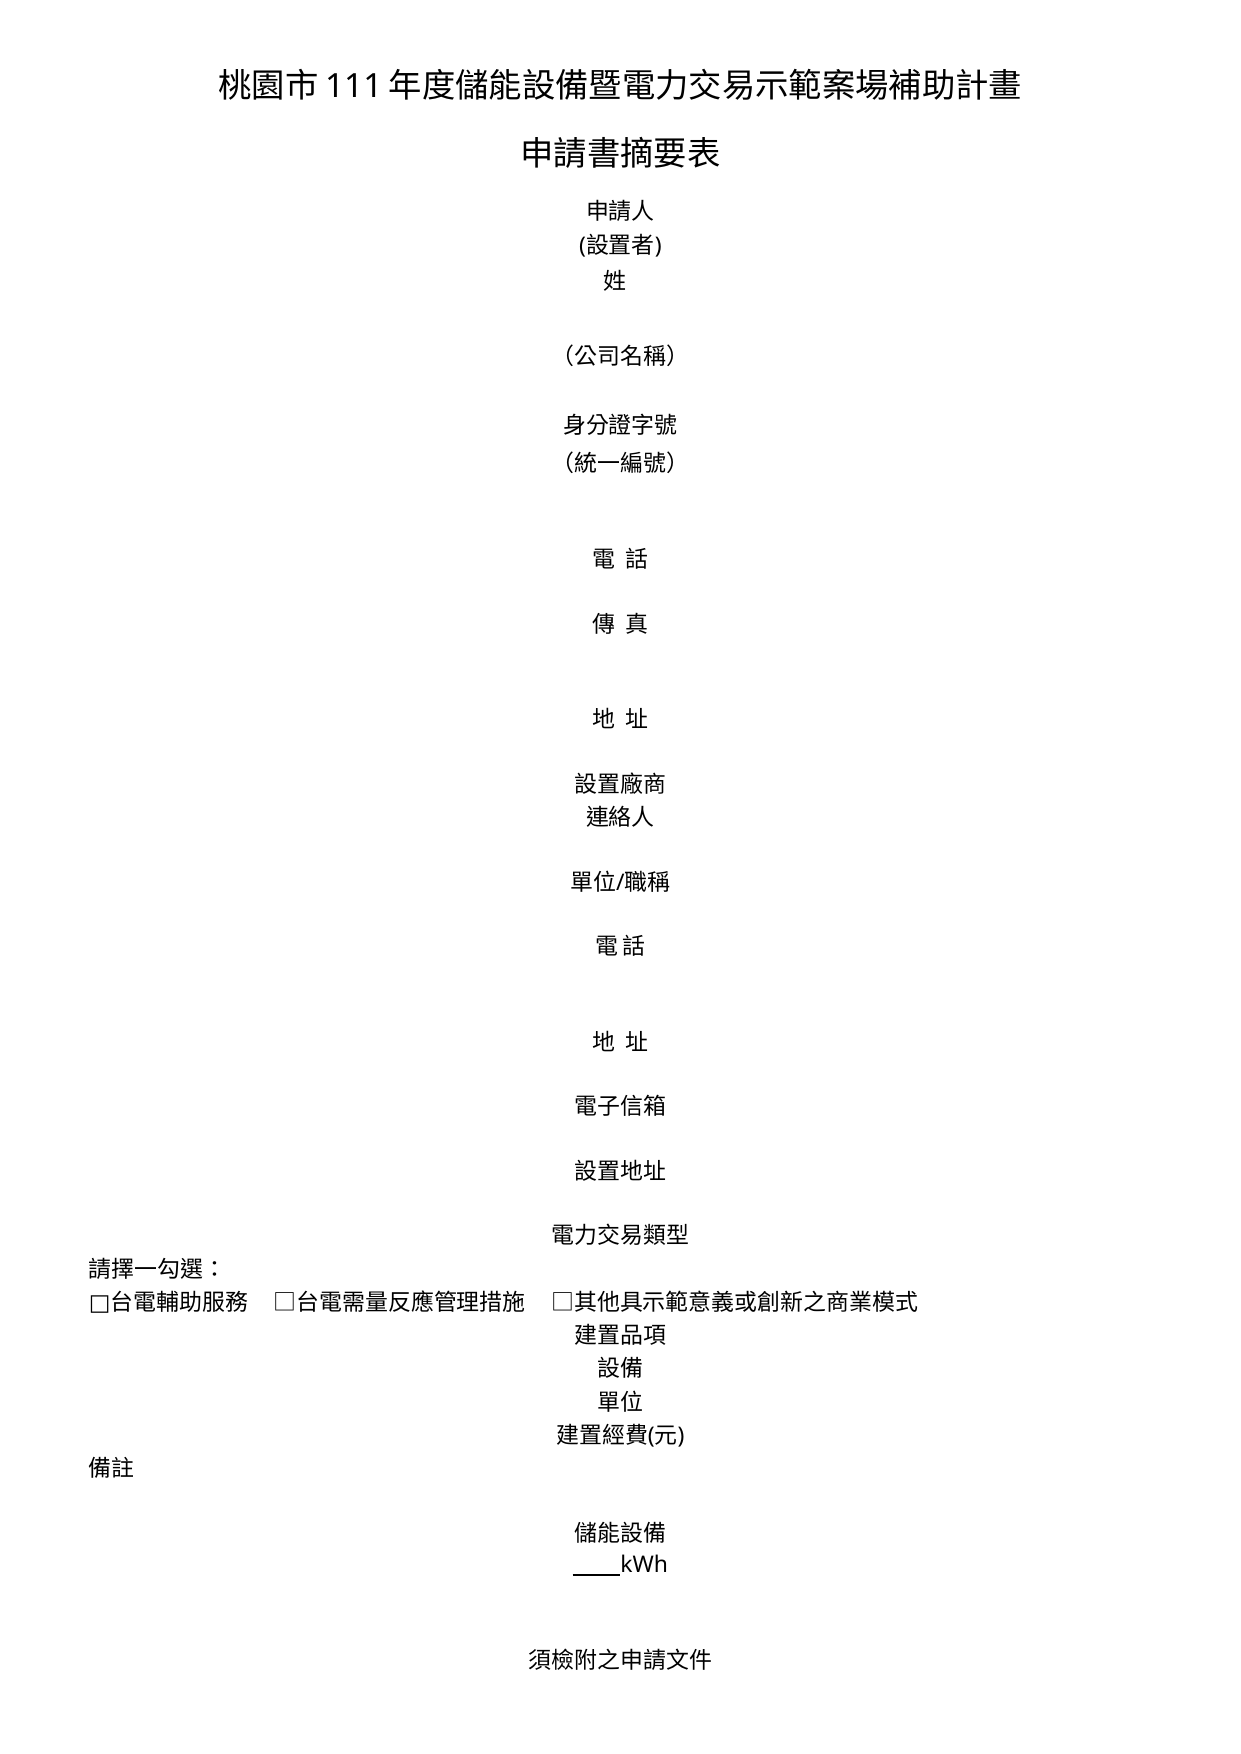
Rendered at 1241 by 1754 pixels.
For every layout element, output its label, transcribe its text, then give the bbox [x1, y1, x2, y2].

text 連絡人 [89, 799, 1152, 832]
text 單位/職稱 [89, 863, 1152, 897]
text 備註 [89, 1450, 1152, 1483]
text 建置經費(元) [89, 1417, 1152, 1450]
text 單位 [89, 1383, 1152, 1417]
text 設備 [89, 1350, 1152, 1383]
text （公司名稱） [89, 335, 1152, 372]
text 設置廠商 [89, 766, 1152, 799]
text □台電輔助服務 □台電需量反應管理措施 □其他具示範意義或創新之商業模式 [89, 1284, 1152, 1317]
text 地 址 [89, 701, 1152, 734]
text 電 話 [89, 928, 1152, 961]
text 儲能設備 [89, 1514, 1152, 1548]
text kWh [89, 1548, 1152, 1579]
text 電力交易類型 [89, 1217, 1152, 1250]
text 桃園市111年度儲能設備暨電力交易示範案場補助計畫 [89, 59, 1152, 107]
text 申請書摘要表 [89, 126, 1152, 174]
text (設置者) [89, 226, 1152, 260]
text 建置品項 [89, 1317, 1152, 1350]
text 電 話 [89, 541, 1152, 574]
text 請擇一勾選： [89, 1250, 1152, 1284]
text 電子信箱 [89, 1088, 1152, 1121]
text 須檢附之申請文件 [89, 1641, 1152, 1675]
text 傳 真 [89, 606, 1152, 639]
text 身分證字號 [89, 403, 1152, 441]
text （統一編號） [89, 441, 1152, 478]
text 申請人 [89, 193, 1152, 226]
text 姓 [89, 260, 1152, 297]
text 地 址 [89, 1024, 1152, 1057]
text 設置地址 [89, 1153, 1152, 1186]
